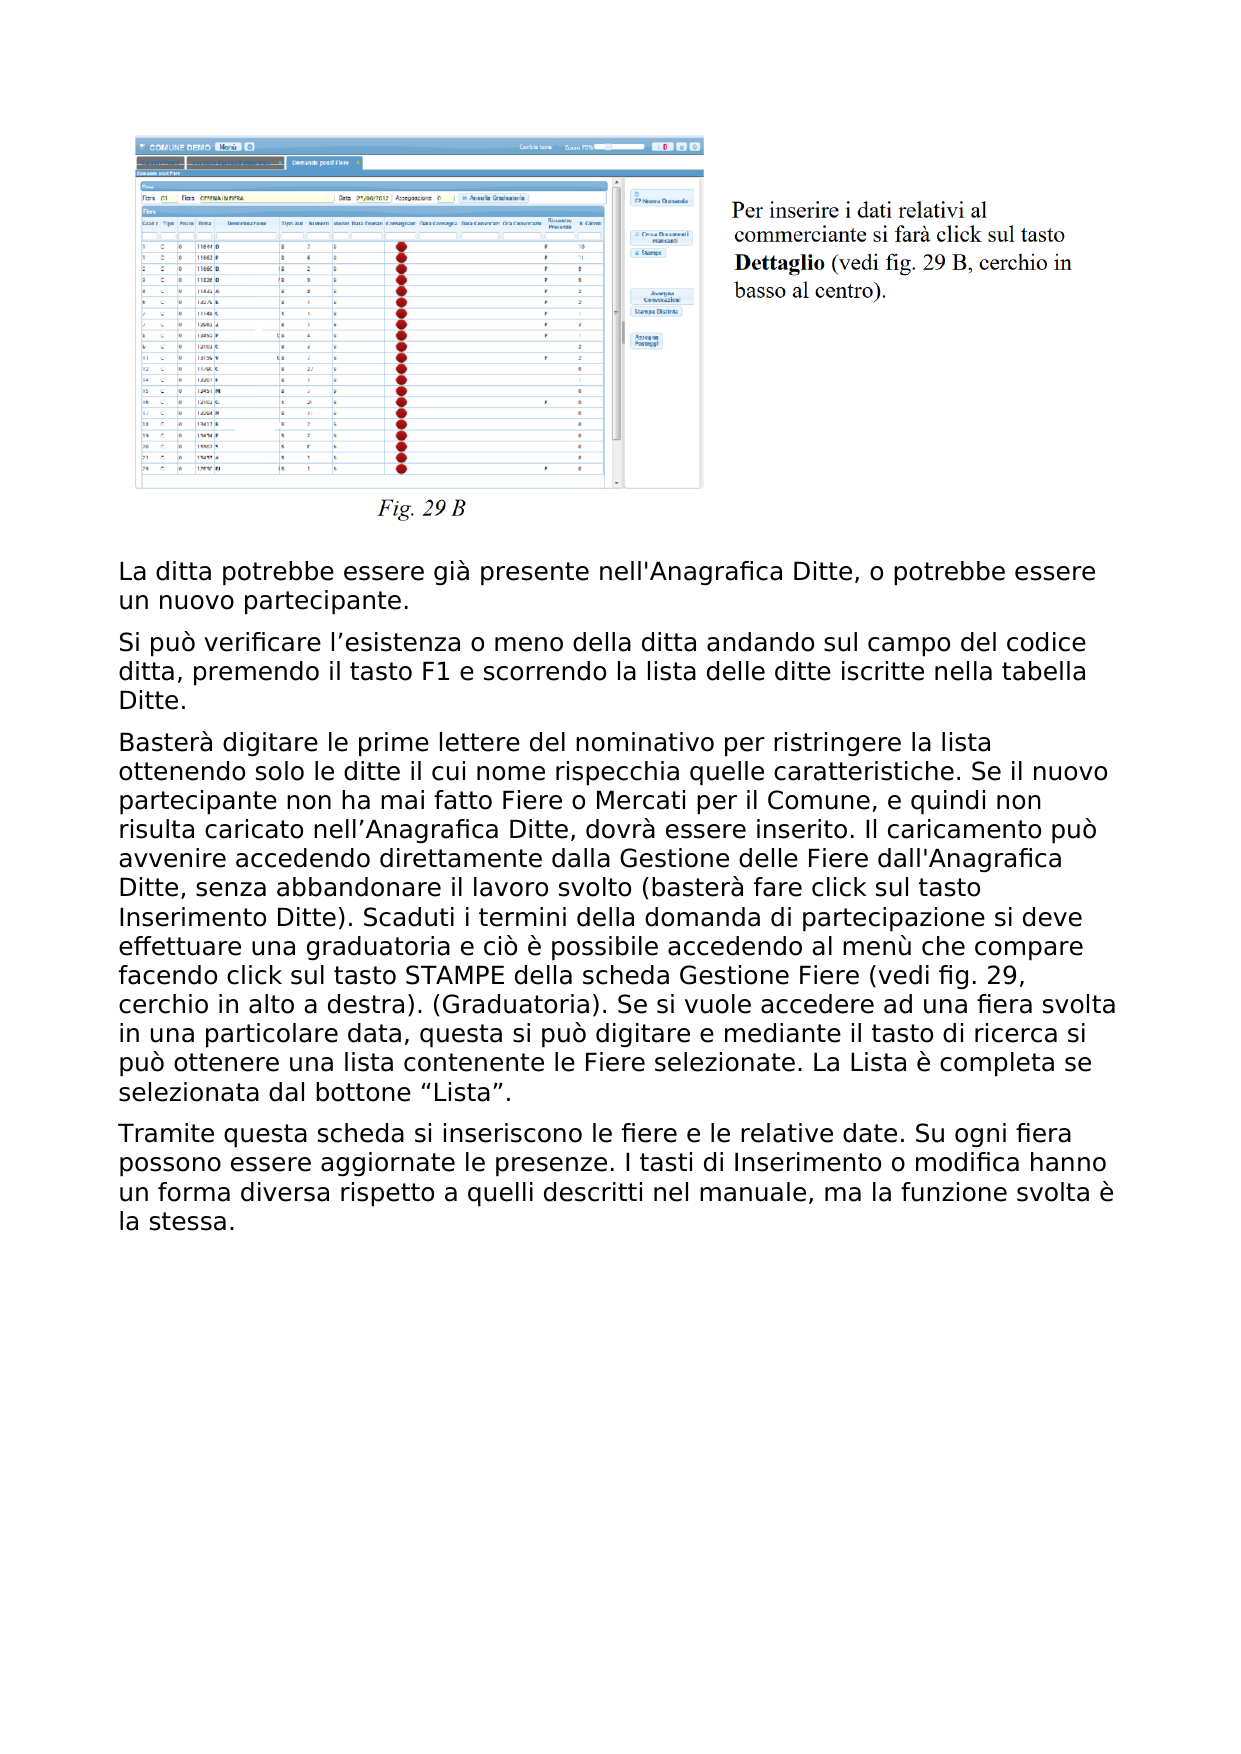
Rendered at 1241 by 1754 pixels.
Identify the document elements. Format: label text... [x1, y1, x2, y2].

picture [118, 118, 1123, 545]
text Basterà digitare le prime lettere del nominativo per ristringere la lista ottenendo solo le ditte il cui nome rispecchia quelle caratteristiche. Se il nuovo partecipante non ha mai fatto Fiere o Mercati per il Comune, e quindi non risulta caricato nell’Anagrafica Ditte, dovrà essere inserito. Il caricamento può avvenire accedendo direttamente dalla Gestione delle Fiere dall'Anagrafica Ditte, senza abbandonare il lavoro svolto (basterà fare click sul tasto Inserimento Ditte). Scaduti i termini della domanda di partecipazione si deve effettuare una graduatoria e ciò è possibile accedendo al menù che compare facendo click sul tasto STAMPE della scheda Gestione Fiere (vedi fig. 29, cerchio in alto a destra). (Graduatoria). Se si vuole accedere ad una fiera svolta in una particolare data, questa si può digitare e mediante il tasto di ricerca si può ottenere una lista contenente le Fiere selezionate. La Lista è completa se selezionata dal bottone “Lista”. [118, 728, 1122, 1107]
text Tramite questa scheda si inseriscono le fiere e le relative date. Su ogni fiera possono essere aggiornate le presenze. I tasti di Inserimento o modifica hanno un forma diversa rispetto a quelli descritti nel manuale, ma la funzione svolta è la stessa. [118, 1119, 1122, 1236]
text La ditta potrebbe essere già presente nell'Anagrafica Ditte, o potrebbe essere un nuovo partecipante. [118, 557, 1122, 615]
text Si può verificare l’esistenza o meno della ditta andando sul campo del codice ditta, premendo il tasto F1 e scorrendo la lista delle ditte iscritte nella tabella Ditte. [118, 628, 1122, 715]
